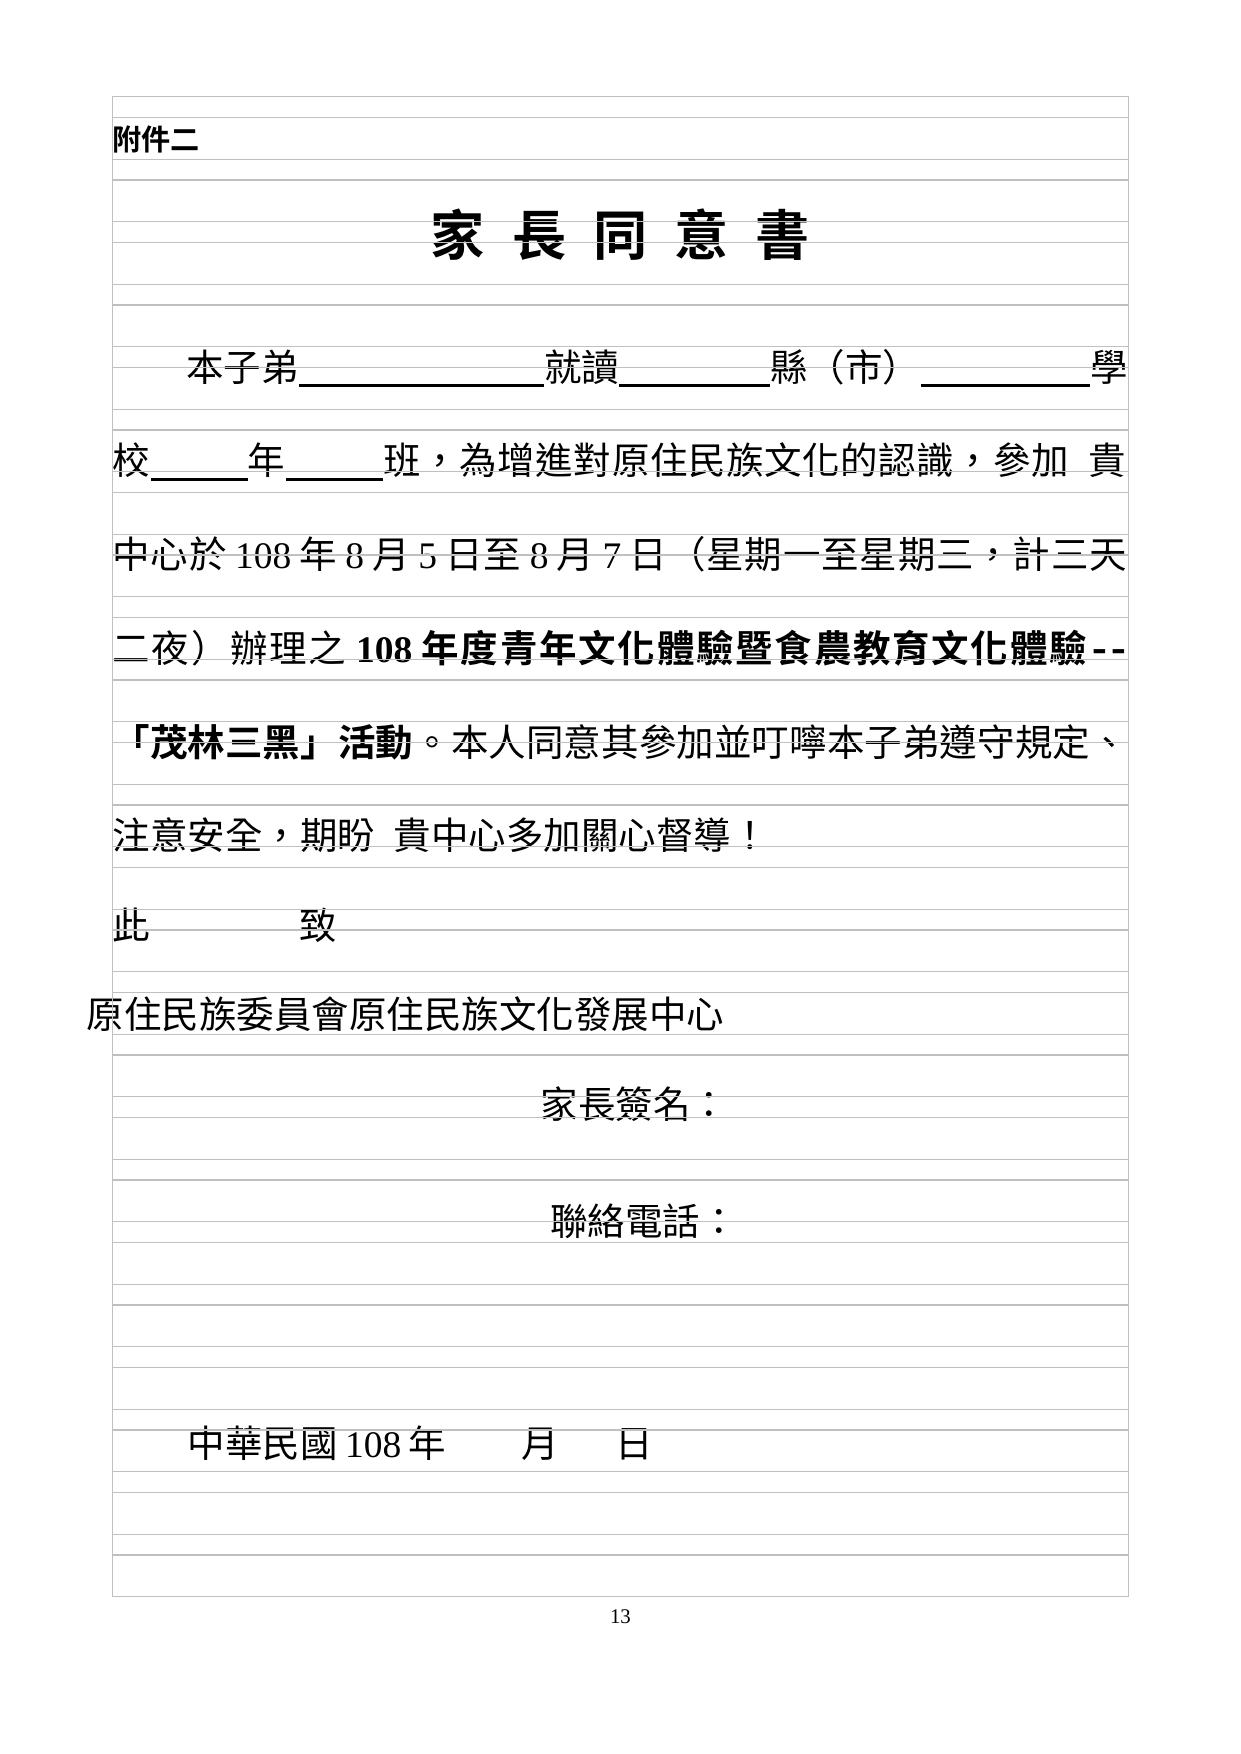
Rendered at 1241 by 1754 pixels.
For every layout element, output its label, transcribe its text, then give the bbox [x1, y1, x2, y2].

text 本子弟 就讀 縣（市） 學校 年 班，為增進對原住民族文化的認識，參加 貴中心於108年8月5日至8月7日（星期一至星期三，計三天二夜）辦理之108年度青年文化體驗暨食農教育文化體驗--「茂林三黑」活動。本人同意其參加並叮嚀本子弟遵守規定、注意安全，期盼 貴中心多加關心督導！ [113, 347, 1128, 367]
text 本子弟 就讀 縣（市） 學校 年 班，為增進對原住民族文化的認識，參加 貴中心於108年8月5日至8月7日（星期一至星期三，計三天二夜）辦理之108年度青年文化體驗暨食農教育文化體驗--「茂林三黑」活動。本人同意其參加並叮嚀本子弟遵守規定、注意安全，期盼 貴中心多加關心督導！ [113, 681, 1128, 721]
text 原住民族委員會原住民族文化發展中心 [68, 971, 112, 1033]
text 本子弟 就讀 縣（市） 學校 年 班，為增進對原住民族文化的認識，參加 貴中心於108年8月5日至8月7日（星期一至星期三，計三天二夜）辦理之108年度青年文化體驗暨食農教育文化體驗--「茂林三黑」活動。本人同意其參加並叮嚀本子弟遵守規定、注意安全，期盼 貴中心多加關心督導！ [113, 323, 1128, 346]
text 此 致 [38, 881, 112, 944]
text 家長簽名： [589, 1097, 668, 1117]
text 家 長 同 意 書 [457, 222, 524, 242]
text 家長簽名： [113, 1097, 559, 1117]
text 本子弟 就讀 縣（市） 學校 年 班，為增進對原住民族文化的認識，參加 貴中心於108年8月5日至8月7日（星期一至星期三，計三天二夜）辦理之108年度青年文化體驗暨食農教育文化體驗--「茂林三黑」活動。本人同意其參加並叮嚀本子弟遵守規定、注意安全，期盼 貴中心多加關心督導！ [113, 660, 1128, 679]
text 本子弟 就讀 縣（市） 學校 年 班，為增進對原住民族文化的認識，參加 貴中心於108年8月5日至8月7日（星期一至星期三，計三天二夜）辦理之108年度青年文化體驗暨食農教育文化體驗--「茂林三黑」活動。本人同意其參加並叮嚀本子弟遵守規定、注意安全，期盼 貴中心多加關心督導！ [113, 618, 1128, 659]
text 本子弟 就讀 縣（市） 學校 年 班，為增進對原住民族文化的認識，參加 貴中心於108年8月5日至8月7日（星期一至星期三，計三天二夜）辦理之108年度青年文化體驗暨食農教育文化體驗--「茂林三黑」活動。本人同意其參加並叮嚀本子弟遵守規定、注意安全，期盼 貴中心多加關心督導！ [113, 368, 1128, 409]
text 聯絡電話： [113, 1222, 1128, 1240]
text 家 長 同 意 書 [113, 222, 453, 242]
text 家長簽名： [546, 1092, 572, 1096]
text 家 長 同 意 書 [643, 222, 1128, 242]
text 本子弟 就讀 縣（市） 學校 年 班，為增進對原住民族文化的認識，參加 貴中心於108年8月5日至8月7日（星期一至星期三，計三天二夜）辦理之108年度青年文化體驗暨食農教育文化體驗--「茂林三黑」活動。本人同意其參加並叮嚀本子弟遵守規定、注意安全，期盼 貴中心多加關心督導！ [113, 535, 1128, 554]
text 此 致 [113, 910, 124, 929]
text 本子弟 就讀 縣（市） 學校 年 班，為增進對原住民族文化的認識，參加 貴中心於108年8月5日至8月7日（星期一至星期三，計三天二夜）辦理之108年度青年文化體驗暨食農教育文化體驗--「茂林三黑」活動。本人同意其參加並叮嚀本子弟遵守規定、注意安全，期盼 貴中心多加關心督導！ [113, 785, 1128, 804]
text 附件二 [113, 118, 1128, 159]
text 本子弟 就讀 縣（市） 學校 年 班，為增進對原住民族文化的認識，參加 貴中心於108年8月5日至8月7日（星期一至星期三，計三天二夜）辦理之108年度青年文化體驗暨食農教育文化體驗--「茂林三黑」活動。本人同意其參加並叮嚀本子弟遵守規定、注意安全，期盼 貴中心多加關心督導！ [113, 743, 1128, 784]
text 聯絡電話： [113, 1181, 1128, 1221]
text 此 致 [127, 910, 134, 929]
text 本子弟 就讀 縣（市） 學校 年 班，為增進對原住民族文化的認識，參加 貴中心於108年8月5日至8月7日（星期一至星期三，計三天二夜）辦理之108年度青年文化體驗暨食農教育文化體驗--「茂林三黑」活動。本人同意其參加並叮嚀本子弟遵守規定、注意安全，期盼 貴中心多加關心督導！ [113, 431, 1128, 471]
text 家長簽名： [113, 1118, 1128, 1123]
text 此 致 [113, 881, 1128, 909]
text 家 長 同 意 書 [113, 181, 1128, 221]
text 原住民族委員會原住民族文化發展中心 [113, 993, 1128, 1033]
text 此 致 [113, 931, 1128, 944]
text 家 長 同 意 書 [603, 222, 637, 242]
text 家長簽名： [113, 1060, 1128, 1096]
text 本子弟 就讀 縣（市） 學校 年 班，為增進對原住民族文化的認識，參加 貴中心於108年8月5日至8月7日（星期一至星期三，計三天二夜）辦理之108年度青年文化體驗暨食農教育文化體驗--「茂林三黑」活動。本人同意其參加並叮嚀本子弟遵守規定、注意安全，期盼 貴中心多加關心督導！ [113, 806, 1128, 846]
text 本子弟 就讀 縣（市） 學校 年 班，為增進對原住民族文化的認識，參加 貴中心於108年8月5日至8月7日（星期一至星期三，計三天二夜）辦理之108年度青年文化體驗暨食農教育文化體驗--「茂林三黑」活動。本人同意其參加並叮嚀本子弟遵守規定、注意安全，期盼 貴中心多加關心督導！ [113, 597, 1128, 617]
text [113, 1410, 1128, 1429]
text 此 致 [137, 910, 322, 929]
text 本子弟 就讀 縣（市） 學校 年 班，為增進對原住民族文化的認識，參加 貴中心於108年8月5日至8月7日（星期一至星期三，計三天二夜）辦理之108年度青年文化體驗暨食農教育文化體驗--「茂林三黑」活動。本人同意其參加並叮嚀本子弟遵守規定、注意安全，期盼 貴中心多加關心督導！ [113, 472, 1128, 492]
text 此 致 [324, 910, 1128, 929]
text 家 長 同 意 書 [530, 222, 597, 242]
text 原住民族委員會原住民族文化發展中心 [113, 972, 1128, 992]
text 家長簽名： [558, 1097, 587, 1117]
text 家 長 同 意 書 [113, 243, 1128, 284]
text 中華民國108年 月 日 [113, 1431, 1128, 1462]
text 家長簽名： [668, 1108, 683, 1117]
text [113, 1399, 1128, 1409]
text 本子弟 就讀 縣（市） 學校 年 班，為增進對原住民族文化的認識，參加 貴中心於108年8月5日至8月7日（星期一至星期三，計三天二夜）辦理之108年度青年文化體驗暨食農教育文化體驗--「茂林三黑」活動。本人同意其參加並叮嚀本子弟遵守規定、注意安全，期盼 貴中心多加關心督導！ [113, 722, 1128, 742]
text 家 長 同 意 書 [113, 160, 1128, 179]
text 此 致 [322, 917, 331, 929]
text 本子弟 就讀 縣（市） 學校 年 班，為增進對原住民族文化的認識，參加 貴中心於108年8月5日至8月7日（星期一至星期三，計三天二夜）辦理之108年度青年文化體驗暨食農教育文化體驗--「茂林三黑」活動。本人同意其參加並叮嚀本子弟遵守規定、注意安全，期盼 貴中心多加關心督導！ [113, 847, 1128, 854]
text [113, 97, 1128, 117]
text 家長簽名： [589, 1107, 603, 1117]
text 本子弟 就讀 縣（市） 學校 年 班，為增進對原住民族文化的認識，參加 貴中心於108年8月5日至8月7日（星期一至星期三，計三天二夜）辦理之108年度青年文化體驗暨食農教育文化體驗--「茂林三黑」活動。本人同意其參加並叮嚀本子弟遵守規定、注意安全，期盼 貴中心多加關心督導！ [113, 556, 1128, 596]
text 本子弟 就讀 縣（市） 學校 年 班，為增進對原住民族文化的認識，參加 貴中心於108年8月5日至8月7日（星期一至星期三，計三天二夜）辦理之108年度青年文化體驗暨食農教育文化體驗--「茂林三黑」活動。本人同意其參加並叮嚀本子弟遵守規定、注意安全，期盼 貴中心多加關心督導！ [113, 410, 1128, 429]
text 本子弟 就讀 縣（市） 學校 年 班，為增進對原住民族文化的認識，參加 貴中心於108年8月5日至8月7日（星期一至星期三，計三天二夜）辦理之108年度青年文化體驗暨食農教育文化體驗--「茂林三黑」活動。本人同意其參加並叮嚀本子弟遵守規定、注意安全，期盼 貴中心多加關心督導！ [113, 493, 1128, 534]
text 家長簽名： [672, 1097, 1128, 1117]
